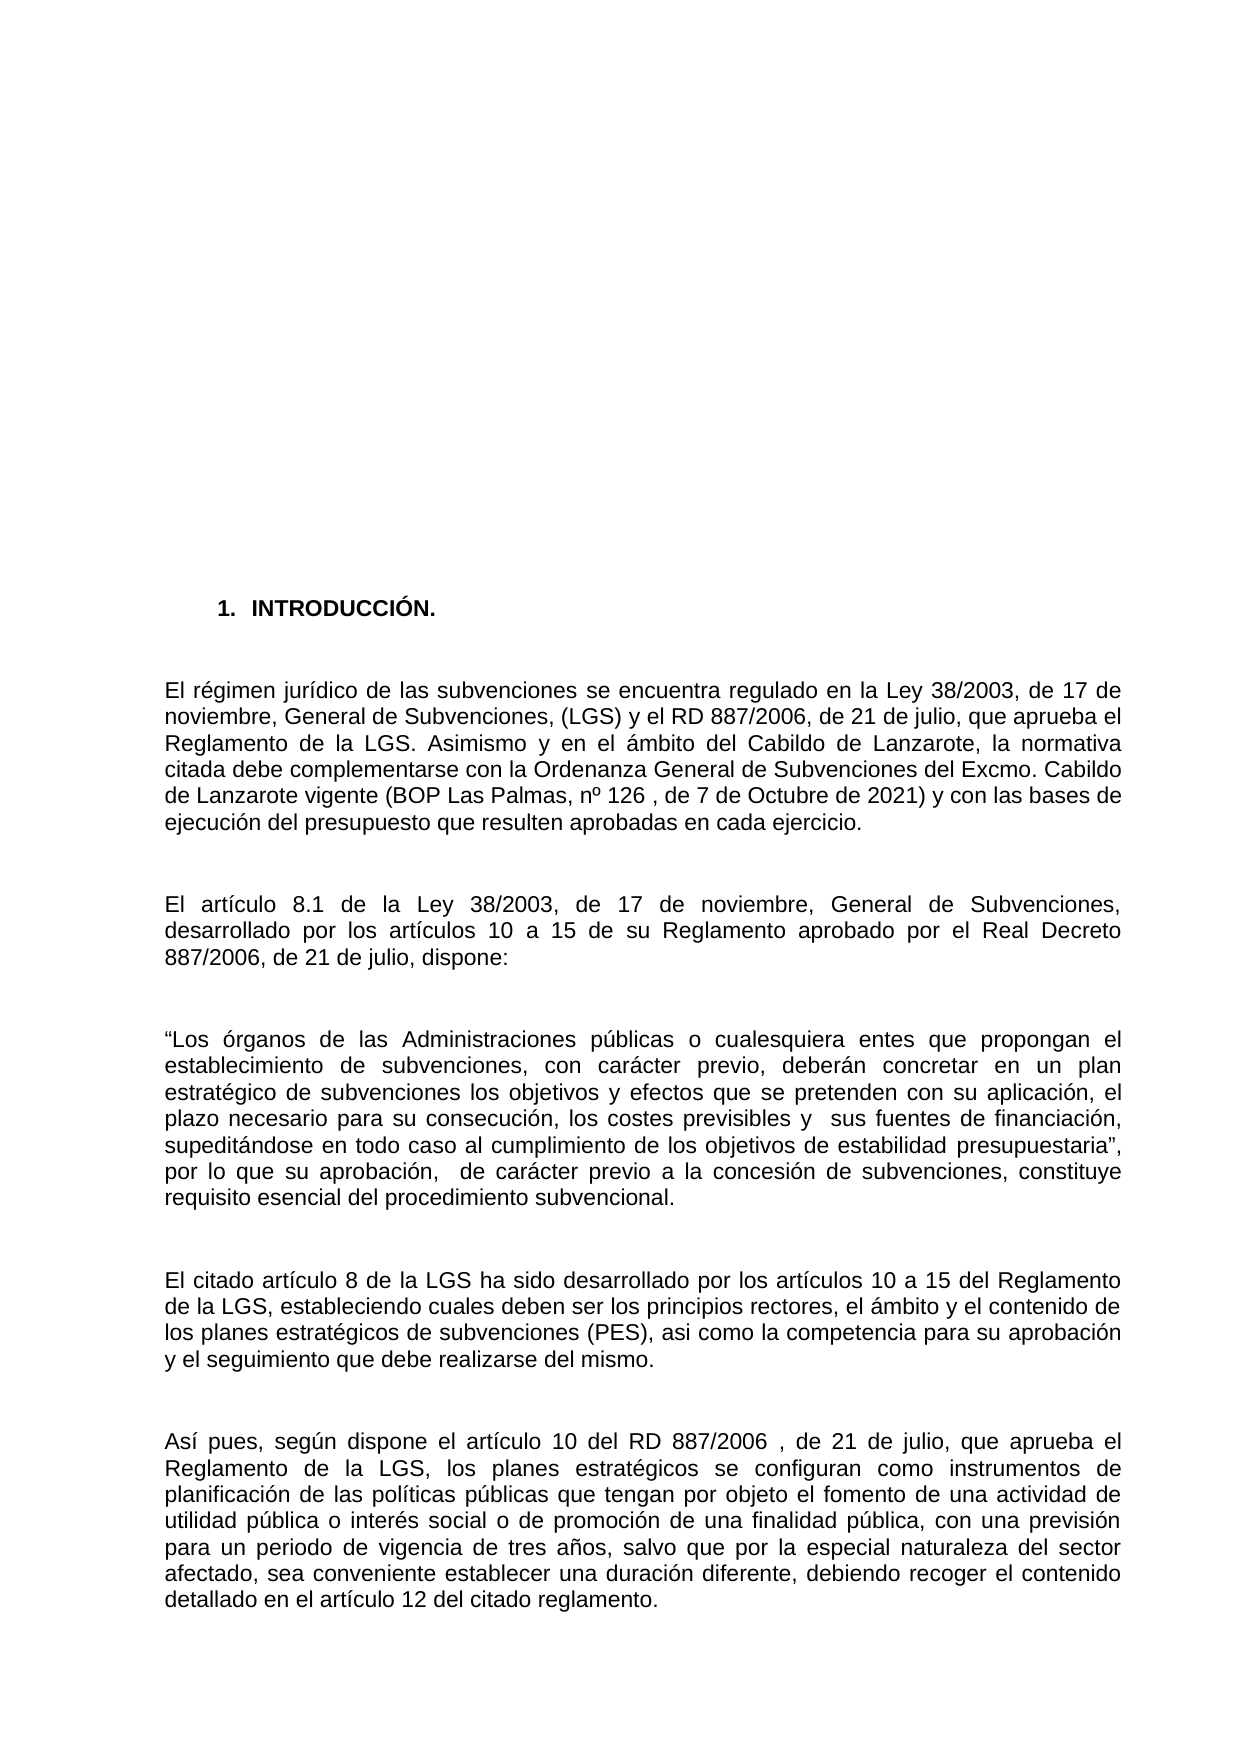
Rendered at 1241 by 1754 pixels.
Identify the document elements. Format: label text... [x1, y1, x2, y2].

text El régimen jurídico de las subvenciones se encuentra regulado en la Ley 38/2003, de 17 de noviembre, General de Subvenciones, (LGS) y el RD 887/2006, de 21 de julio, que aprueba el Reglamento de la LGS. Asimismo y en el ámbito del Cabildo de Lanzarote, la normativa citada debe complementarse con la Ordenanza General de Subvenciones del Excmo. Cabildo de Lanzarote vigente (BOP Las Palmas, nº 126 , de 7 de Octubre de 2021) y con las bases de ejecución del presupuesto que resulten aprobadas en cada ejercicio. [164, 677, 1122, 835]
text Así pues, según dispone el artículo 10 del RD 887/2006 , de 21 de julio, que aprueba el Reglamento de la LGS, los planes estratégicos se configuran como instrumentos de planificación de las políticas públicas que tengan por objeto el fomento de una actividad de utilidad pública o interés social o de promoción de una finalidad pública, con una previsión para un periodo de vigencia de tres años, salvo que por la especial naturaleza del sector afectado, sea conveniente establecer una duración diferente, debiendo recoger el contenido detallado en el artículo 12 del citado reglamento. [164, 1428, 1122, 1613]
subtitle INTRODUCCIÓN. [217, 594, 1122, 621]
text “Los órganos de las Administraciones públicas o cualesquiera entes que propongan el establecimiento de subvenciones, con carácter previo, deberán concretar en un plan estratégico de subvenciones los objetivos y efectos que se pretenden con su aplicación, el plazo necesario para su consecución, los costes previsibles y sus fuentes de financiación, supeditándose en todo caso al cumplimiento de los objetivos de estabilidad presupuestaria”, por lo que su aprobación, de carácter previo a la concesión de subvenciones, constituye requisito esencial del procedimiento subvencional. [164, 1026, 1122, 1211]
text El artículo 8.1 de la Ley 38/2003, de 17 de noviembre, General de Subvenciones, desarrollado por los artículos 10 a 15 de su Reglamento aprobado por el Real Decreto 887/2006, de 21 de julio, dispone: [164, 891, 1122, 970]
text El citado artículo 8 de la LGS ha sido desarrollado por los artículos 10 a 15 del Reglamento de la LGS, estableciendo cuales deben ser los principios rectores, el ámbito y el contenido de los planes estratégicos de subvenciones (PES), asi como la competencia para su aprobación y el seguimiento que debe realizarse del mismo. [164, 1267, 1122, 1372]
